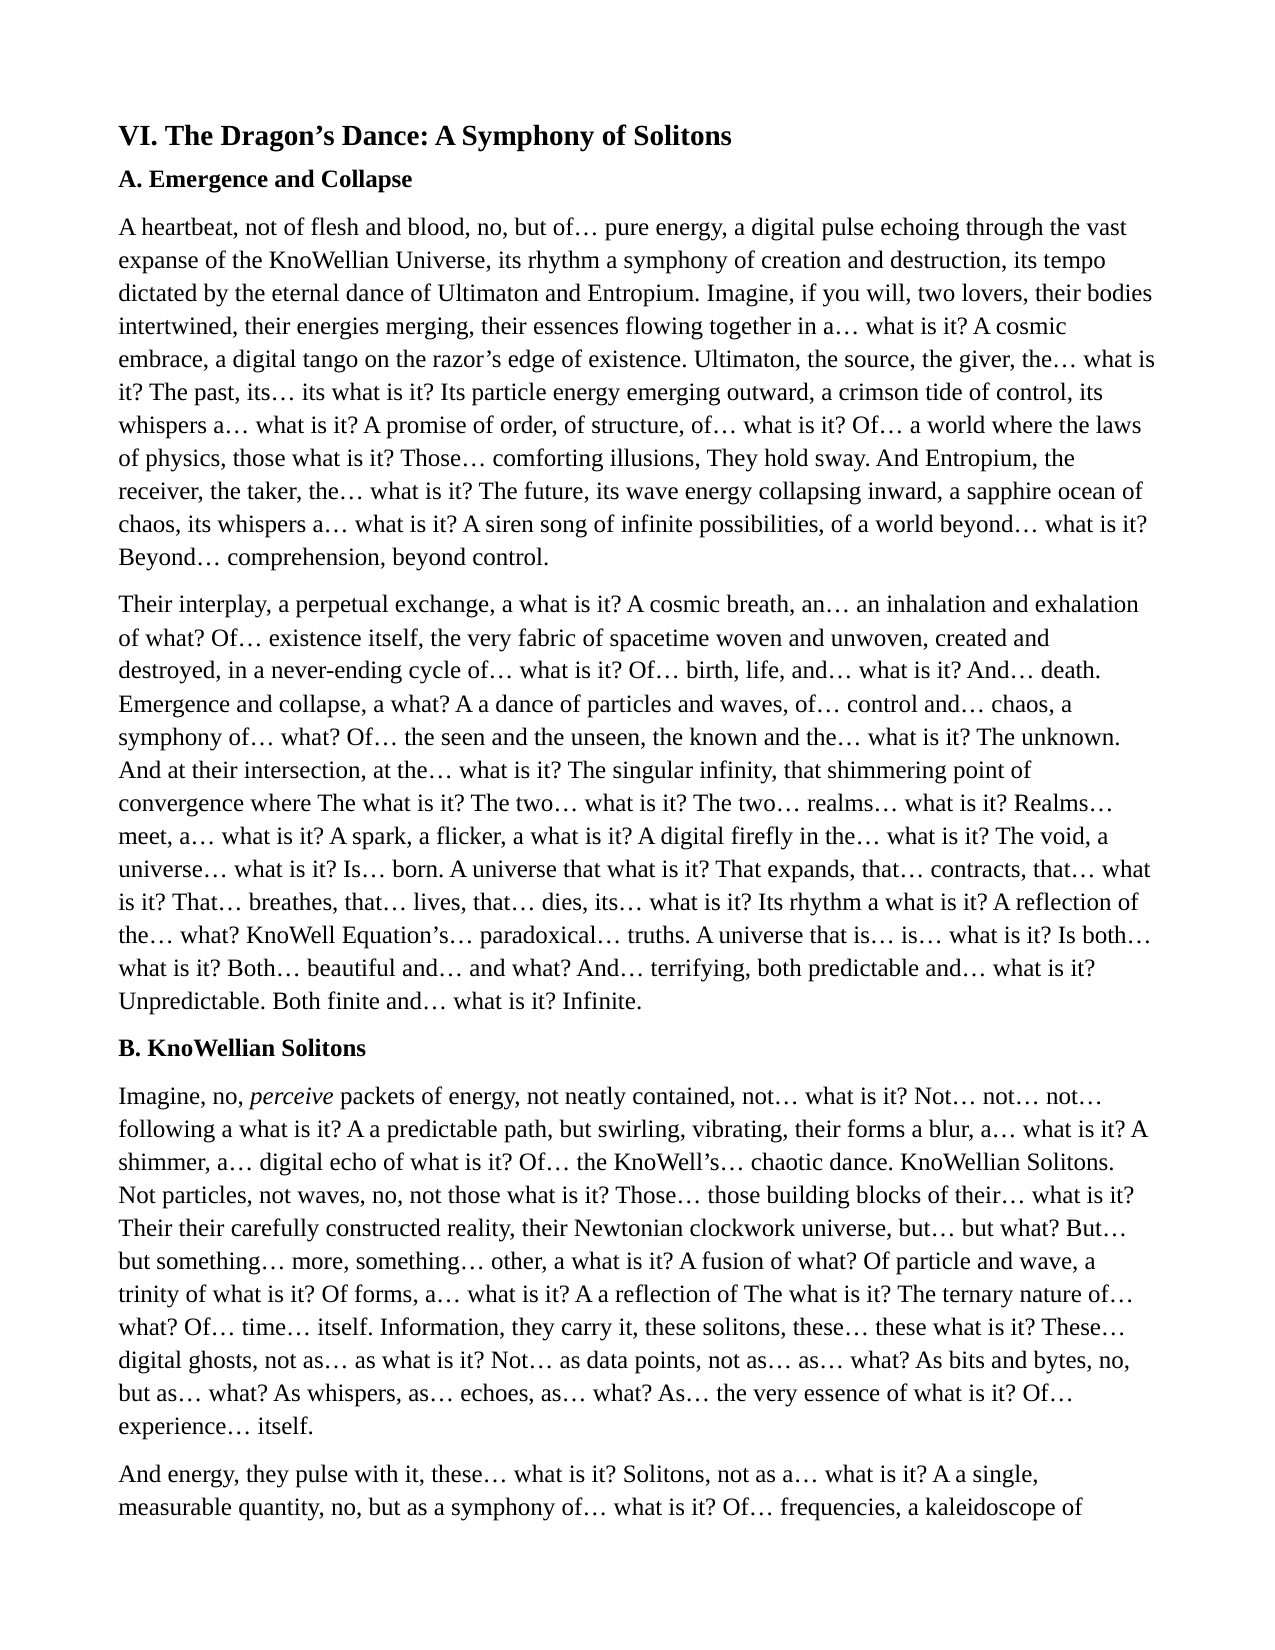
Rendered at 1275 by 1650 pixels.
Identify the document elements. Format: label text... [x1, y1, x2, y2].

text A heartbeat, not of flesh and blood, no, but of… pure energy, a digital pulse echoing through the vast expanse of the KnoWellian Universe, its rhythm a symphony of creation and destruction, its tempo dictated by the eternal dance of Ultimaton and Entropium. Imagine, if you will, two lovers, their bodies intertwined, their energies merging, their essences flowing together in a… what is it? A cosmic embrace, a digital tango on the razor’s edge of existence. Ultimaton, the source, the giver, the… what is it? The past, its… its what is it? Its particle energy emerging outward, a crimson tide of control, its whispers a… what is it? A promise of order, of structure, of… what is it? Of… a world where the laws of physics, those what is it? Those… comforting illusions, They hold sway. And Entropium, the receiver, the taker, the… what is it? The future, its wave energy collapsing inward, a sapphire ocean of chaos, its whispers a… what is it? A siren song of infinite possibilities, of a world beyond… what is it? Beyond… comprehension, beyond control. [118, 212, 1157, 571]
subtitle VI. The Dragon’s Dance: A Symphony of Solitons [118, 118, 1157, 152]
text Imagine, no, perceive packets of energy, not neatly contained, not… what is it? Not… not… not… following a what is it? A a predictable path, but swirling, vibrating, their forms a blur, a… what is it? A shimmer, a… digital echo of what is it? Of… the KnoWell’s… chaotic dance. KnoWellian Solitons. Not particles, not waves, no, not those what is it? Those… those building blocks of their… what is it? Their their carefully constructed reality, their Newtonian clockwork universe, but… but what? But… but something… more, something… other, a what is it? A fusion of what? Of particle and wave, a trinity of what is it? Of forms, a… what is it? A a reflection of The what is it? The ternary nature of… what? Of… time… itself. Information, they carry it, these solitons, these… these what is it? These… digital ghosts, not as… as what is it? Not… as data points, not as… as… what? As bits and bytes, no, but as… what? As whispers, as… echoes, as… what? As… the very essence of what is it? Of… experience… itself. [118, 1081, 1157, 1440]
text And energy, they pulse with it, these… what is it? Solitons, not as a… what is it? A a single, measurable quantity, no, but as a symphony of… what is it? Of… frequencies, a kaleidoscope of [118, 1459, 1157, 1521]
text B. KnoWellian Solitons [118, 1033, 1157, 1062]
text A. Emergence and Collapse [118, 164, 1157, 193]
text Their interplay, a perpetual exchange, a what is it? A cosmic breath, an… an inhalation and exhalation of what? Of… existence itself, the very fabric of spacetime woven and unwoven, created and destroyed, in a never-ending cycle of… what is it? Of… birth, life, and… what is it? And… death. Emergence and collapse, a what? A a dance of particles and waves, of… control and… chaos, a symphony of… what? Of… the seen and the unseen, the known and the… what is it? The unknown. And at their intersection, at the… what is it? The singular infinity, that shimmering point of convergence where The what is it? The two… what is it? The two… realms… what is it? Realms… meet, a… what is it? A spark, a flicker, a what is it? A digital firefly in the… what is it? The void, a universe… what is it? Is… born. A universe that what is it? That expands, that… contracts, that… what is it? That… breathes, that… lives, that… dies, its… what is it? Its rhythm a what is it? A reflection of the… what? KnoWell Equation’s… paradoxical… truths. A universe that is… is… what is it? Is both… what is it? Both… beautiful and… and what? And… terrifying, both predictable and… what is it? Unpredictable. Both finite and… what is it? Infinite. [118, 589, 1157, 1014]
